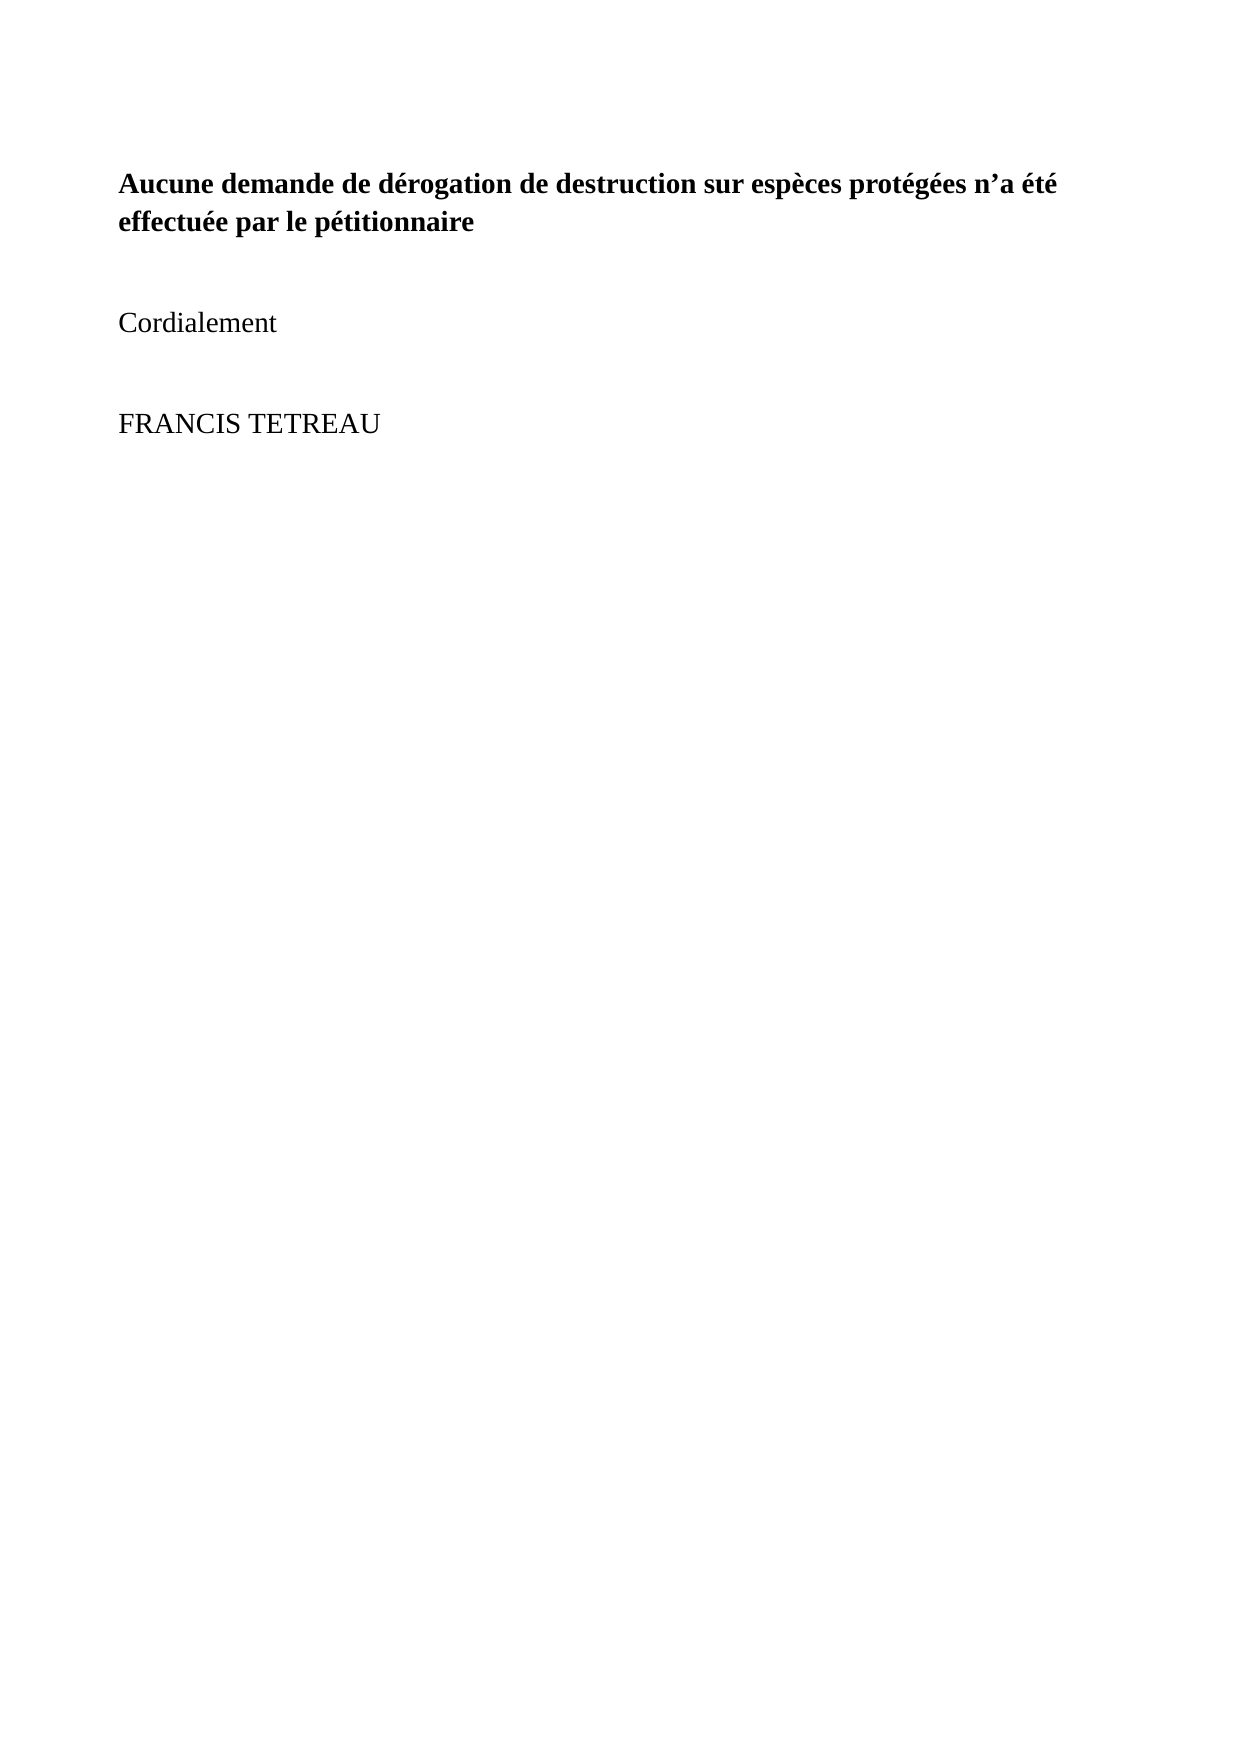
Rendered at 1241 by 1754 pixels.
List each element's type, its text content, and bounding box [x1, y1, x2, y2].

table_header [118, 506, 204, 535]
table_header [204, 506, 538, 535]
text Aucune demande de dérogation de destruction sur espèces protégées n’a été effectuée par le pétitionnaire [118, 166, 1122, 238]
text Cordialement [118, 305, 1122, 338]
text FRANCIS TETREAU [118, 406, 1122, 439]
